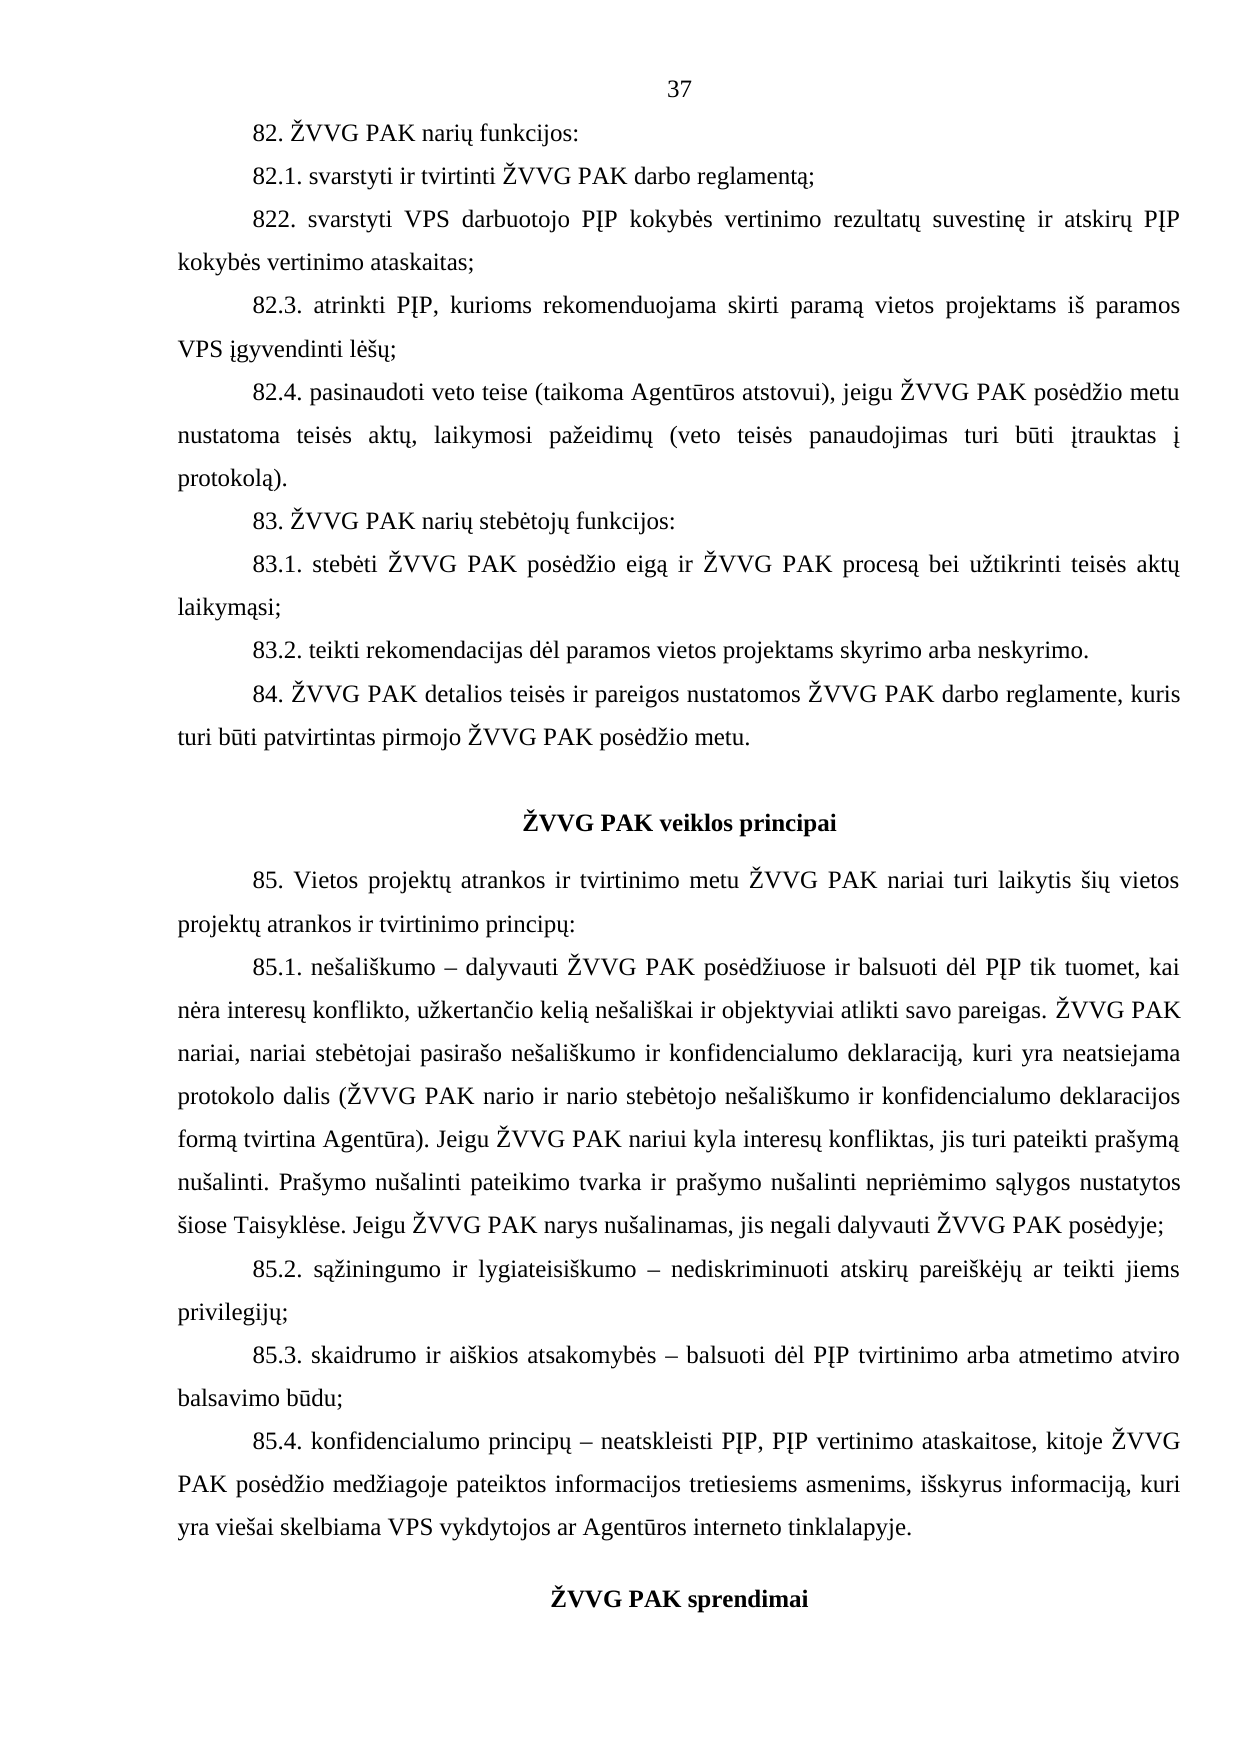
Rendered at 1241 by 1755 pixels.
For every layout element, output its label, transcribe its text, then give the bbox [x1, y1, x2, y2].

text 84. ŽVVG PAK detalios teisės ir pareigos nustatomos ŽVVG PAK darbo reglamente, kuris turi būti patvirtintas pirmojo ŽVVG PAK posėdžio metu. [177, 679, 1181, 751]
text 83.1. stebėti ŽVVG PAK posėdžio eigą ir ŽVVG PAK procesą bei užtikrinti teisės aktų laikymąsi; [177, 549, 1181, 621]
text 85.2. sąžiningumo ir lygiateisiškumo – nediskriminuoti atskirų pareiškėjų ar teikti jiems privilegijų; [177, 1254, 1181, 1326]
text 85.1. nešališkumo – dalyvauti ŽVVG PAK posėdžiuose ir balsuoti dėl PĮP tik tuomet, kai nėra interesų konflikto, užkertančio kelią nešališkai ir objektyviai atlikti savo pareigas. ŽVVG PAK nariai, nariai stebėtojai pasirašo nešališkumo ir konfidencialumo deklaraciją, kuri yra neatsiejama protokolo dalis (ŽVVG PAK nario ir nario stebėtojo nešališkumo ir konfidencialumo deklaracijos formą tvirtina Agentūra). Jeigu ŽVVG PAK nariui kyla interesų konfliktas, jis turi pateikti prašymą nušalinti. Prašymo nušalinti pateikimo tvarka ir prašymo nušalinti nepriėmimo sąlygos nustatytos šiose Taisyklėse. Jeigu ŽVVG PAK narys nušalinamas, jis negali dalyvauti ŽVVG PAK posėdyje; [177, 952, 1181, 1239]
text 82. ŽVVG PAK narių funkcijos: [177, 118, 1181, 147]
text ŽVVG PAK veiklos principai [177, 808, 1181, 837]
text 822. svarstyti VPS darbuotojo PĮP kokybės vertinimo rezultatų suvestinę ir atskirų PĮP kokybės vertinimo ataskaitas; [177, 204, 1181, 276]
text 85. Vietos projektų atrankos ir tvirtinimo metu ŽVVG PAK nariai turi laikytis šių vietos projektų atrankos ir tvirtinimo principų: [177, 866, 1181, 937]
text 85.4. konfidencialumo principų – neatskleisti PĮP, PĮP vertinimo ataskaitose, kitoje ŽVVG PAK posėdžio medžiagoje pateiktos informacijos tretiesiems asmenims, išskyrus informaciją, kuri yra viešai skelbiama VPS vykdytojos ar Agentūros interneto tinklalapyje. [177, 1426, 1181, 1541]
text 83. ŽVVG PAK narių stebėtojų funkcijos: [177, 506, 1181, 535]
text 82.1. svarstyti ir tvirtinti ŽVVG PAK darbo reglamentą; [177, 161, 1181, 190]
text 82.4. pasinaudoti veto teise (taikoma Agentūros atstovui), jeigu ŽVVG PAK posėdžio metu nustatoma teisės aktų, laikymosi pažeidimų (veto teisės panaudojimas turi būti įtrauktas į protokolą). [177, 377, 1181, 492]
text ŽVVG PAK sprendimai [177, 1584, 1181, 1613]
text 82.3. atrinkti PĮP, kurioms rekomenduojama skirti paramą vietos projektams iš paramos VPS įgyvendinti lėšų; [177, 291, 1181, 362]
text 85.3. skaidrumo ir aiškios atsakomybės – balsuoti dėl PĮP tvirtinimo arba atmetimo atviro balsavimo būdu; [177, 1340, 1181, 1412]
text 83.2. teikti rekomendacijas dėl paramos vietos projektams skyrimo arba neskyrimo. [177, 636, 1181, 664]
